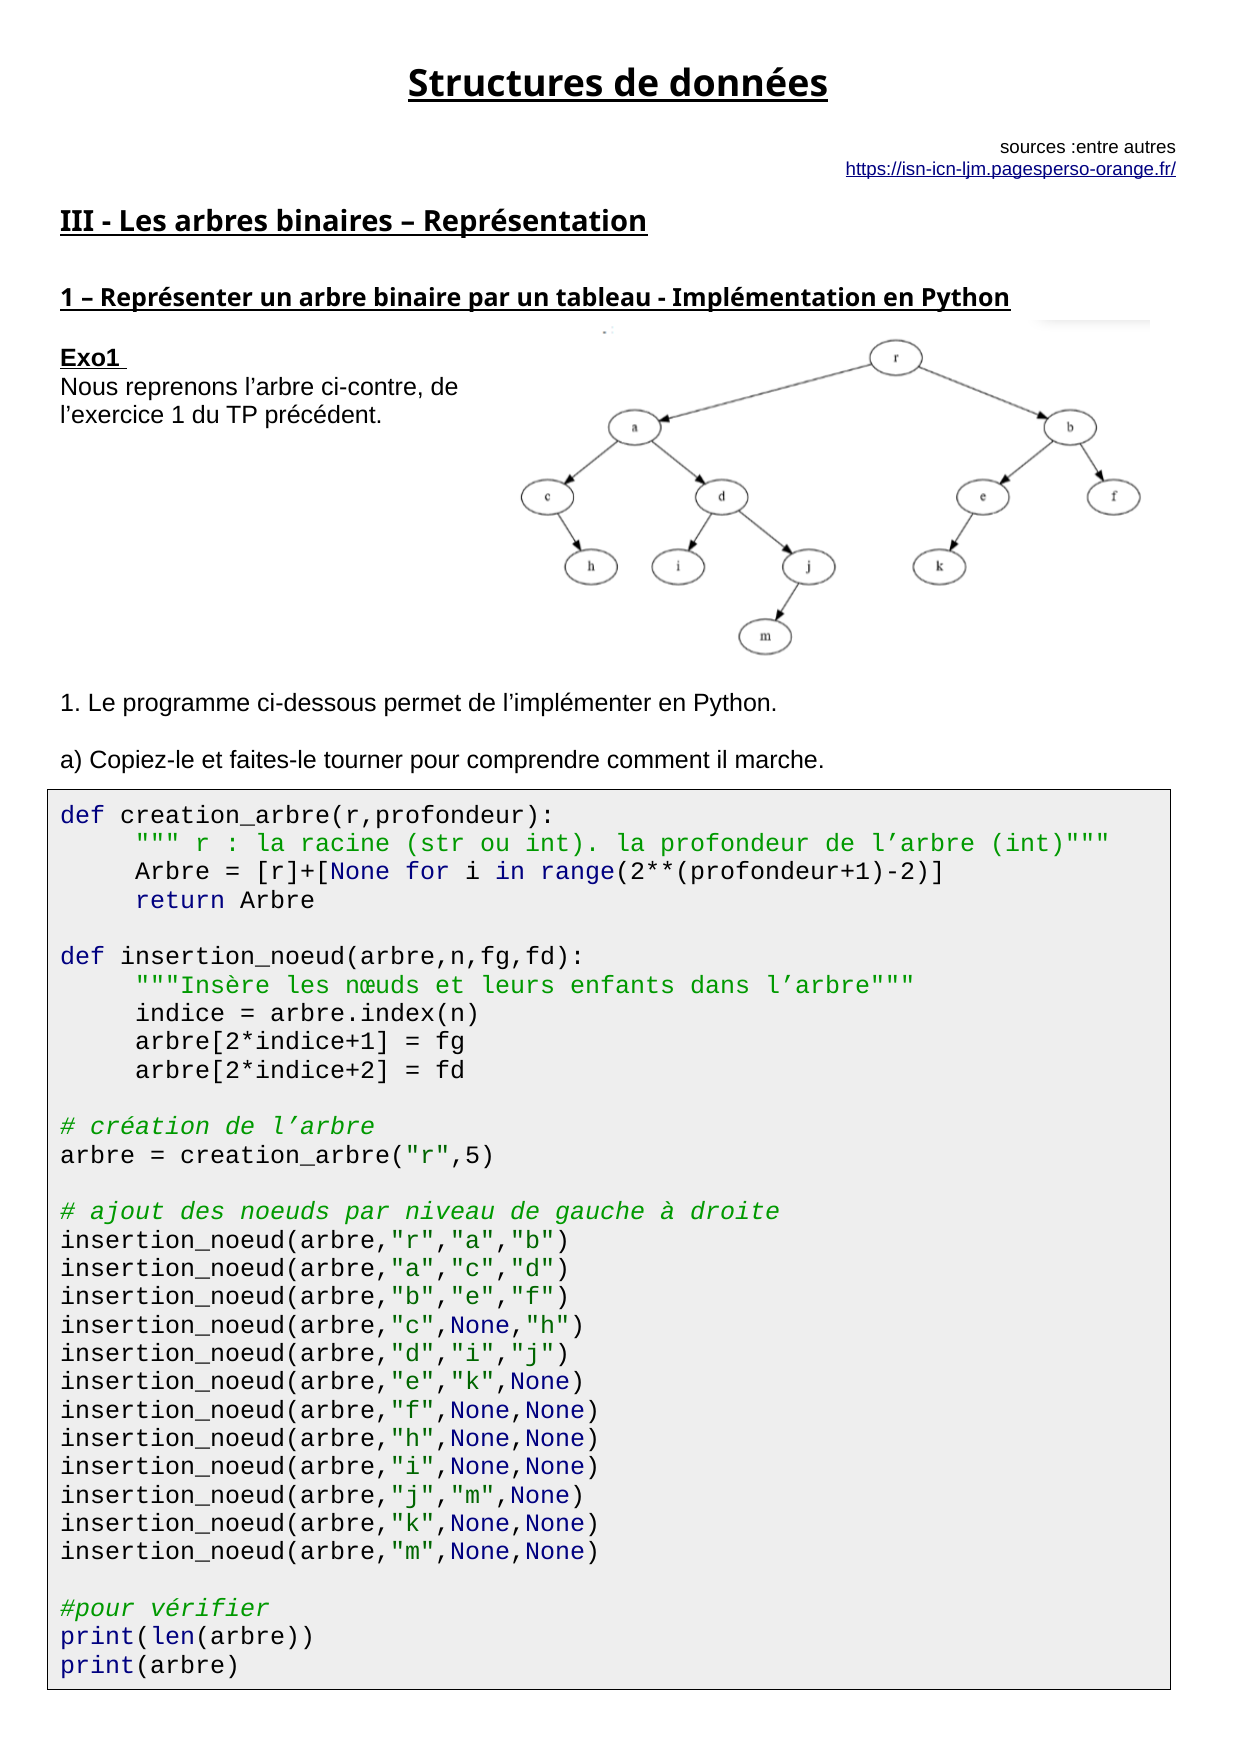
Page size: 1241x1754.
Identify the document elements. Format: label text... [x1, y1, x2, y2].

text Nous reprenons l’arbre ci-contre, de l’exercice 1 du TP précédent. [60, 371, 497, 429]
text Exo1 [60, 343, 497, 371]
text Structures de données [60, 56, 1176, 107]
text [1150, 343, 1176, 371]
text sources :entre autres [60, 136, 1176, 157]
text a) Copiez-le et faites-le tourner pour comprendre comment il marche. [60, 745, 1176, 774]
text https://isn-icn-ljm.pagesperso-orange.fr/ [60, 157, 1176, 179]
text III - Les arbres binaires – Représentation [60, 201, 1176, 240]
text [1150, 371, 1176, 429]
text 1 – Représenter un arbre binaire par un tableau - Implémentation en Python [60, 280, 1176, 314]
text 1. Le programme ci-dessous permet de l’implémenter en Python. [60, 688, 1176, 716]
picture [497, 320, 1150, 664]
